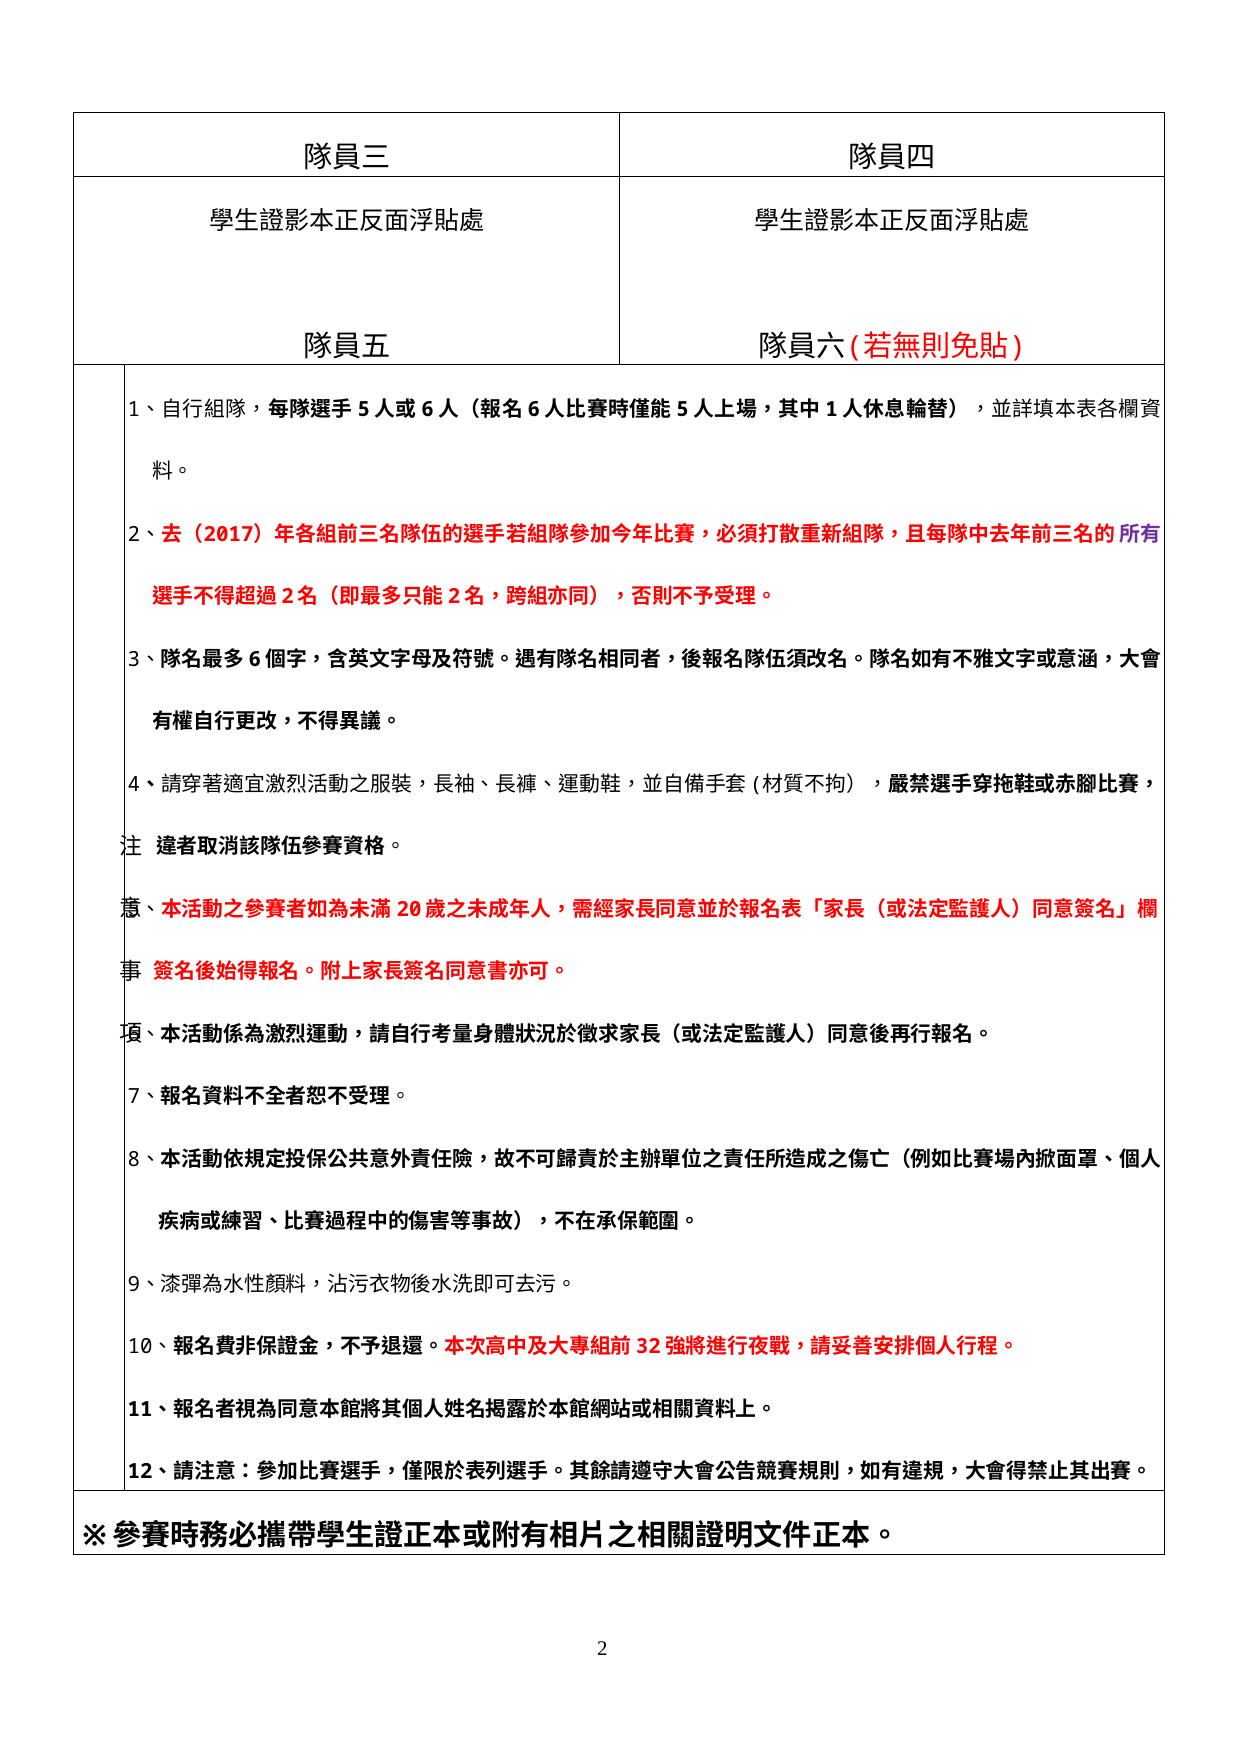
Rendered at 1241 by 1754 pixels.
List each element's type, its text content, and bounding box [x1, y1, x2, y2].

table_cell 隊員三 [74, 113, 619, 176]
table_cell 隊員四 [620, 113, 1164, 176]
table_cell 注 意 事 項 [74, 365, 124, 1490]
table_cell ※參賽時務必攜帶學生證正本或附有相片之相關證明文件正本。 [74, 1491, 1164, 1554]
table_cell 1、自行組隊，每隊選手5人或6人（報名6人比賽時僅能5人上場，其中1人休息輪替），並詳填本表各欄資料。 2、去（2017）年各組前三名隊伍的選手若組隊參加今年比賽，必須打散重新組隊，且每隊中去年前三名的所有選手不得超過2名（即最多只能2名，跨組亦同），否則不予受理。 3、隊名最多6個字，含英文字母及符號。遇有隊名相同者，後報名隊伍須改名。隊名如有不雅文字或意涵，大會有權自行更改，不得異議。 4、請穿著適宜激烈活動之服裝，長袖、長褲、運動鞋，並自備手套(材質不拘），嚴禁選手穿拖鞋或赤腳比賽，違者取消該隊伍參賽資格。 5、本活動之參賽者如為未滿20歲之未成年人，需經家長同意並於報名表「家長（或法定監護人）同意簽名」欄簽名後始得報名。附上家長簽名同意書亦可。 6、本活動係為激烈運動，請自行考量身體狀況於徵求家長（或法定監護人）同意後再行報名。 7、報名資料不全者恕不受理。 8、本活動依規定投保公共意外責任險，故不可歸責於主辦單位之責任所造成之傷亡（例如比賽場內掀面罩、個人疾病或練習、比賽過程中的傷害等事故），不在承保範圍。 9、漆彈為水性顏料，沾污衣物後水洗即可去污。 10、報名費非保證金，不予退還。本次高中及大專組前32強將進行夜戰，請妥善安排個人行程。 11、報名者視為同意本館將其個人姓名揭露於本館網站或相關資料上。 12、請注意：參加比賽選手，僅限於表列選手。其餘請遵守大會公告競賽規則，如有違規，大會得禁止其出賽。 [125, 365, 1164, 1490]
table_cell 學生證影本正反面浮貼處 隊員五 [74, 177, 619, 364]
table_cell 學生證影本正反面浮貼處 隊員六(若無則免貼) [620, 177, 1164, 364]
